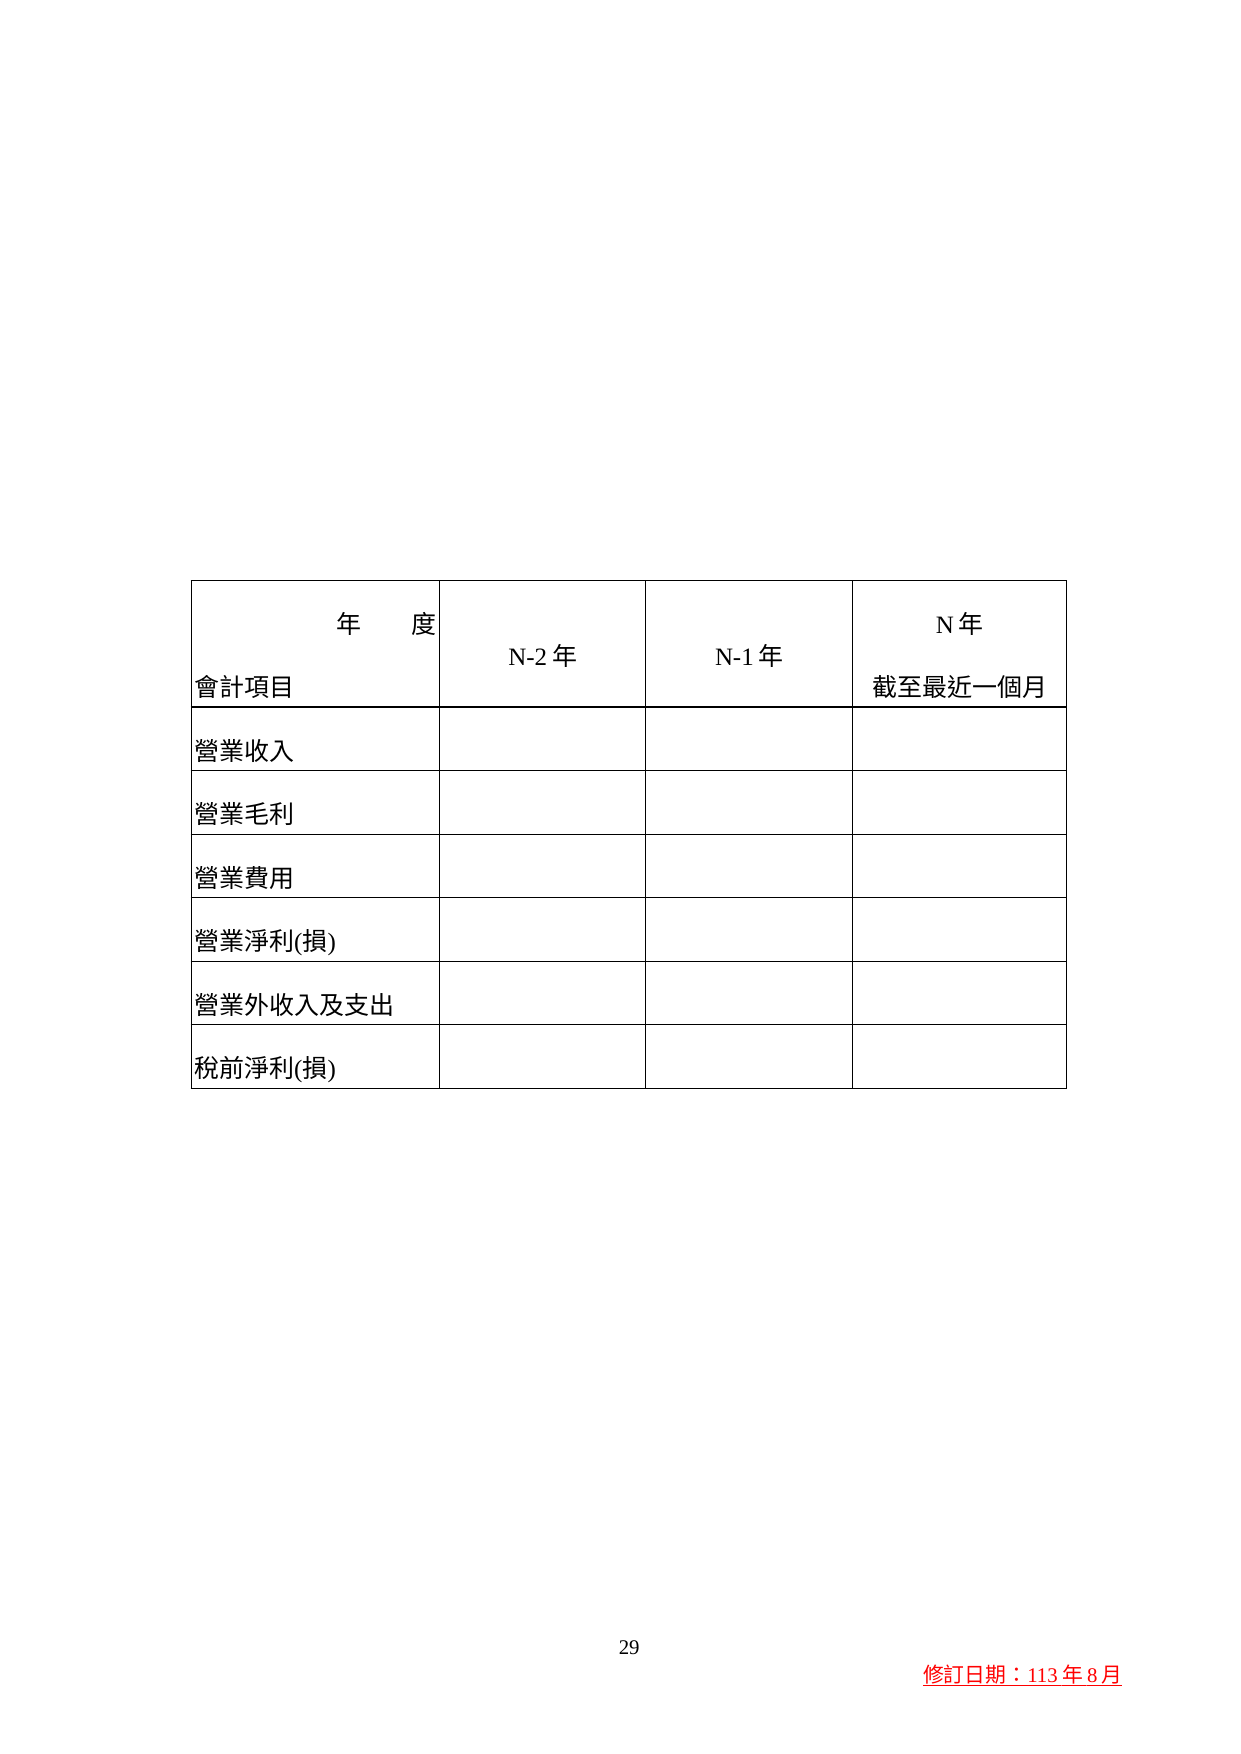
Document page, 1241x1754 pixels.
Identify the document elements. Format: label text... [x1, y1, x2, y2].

table_cell 營業收入 [192, 708, 439, 770]
table_cell [440, 898, 645, 961]
table_cell 營業淨利(損) [192, 898, 439, 961]
table_cell [646, 835, 852, 897]
table_header N-1年 [646, 581, 852, 706]
table_cell [440, 835, 645, 897]
table_header N年 截至最近一個月 [853, 581, 1066, 706]
table_header N-2年 [440, 581, 645, 706]
table_cell [646, 898, 852, 961]
table_cell [646, 708, 852, 770]
table_cell [853, 835, 1066, 897]
table_cell [853, 708, 1066, 770]
table_cell [853, 898, 1066, 961]
table_cell [853, 1025, 1066, 1088]
table_cell 營業外收入及支出 [192, 962, 439, 1024]
table_cell 稅前淨利(損) [192, 1025, 439, 1088]
table_cell [853, 962, 1066, 1024]
table_cell [646, 1025, 852, 1088]
table_header 年 度 會計項目 [192, 581, 439, 706]
table_cell [853, 771, 1066, 833]
table_cell [646, 962, 852, 1024]
table_cell [440, 708, 645, 770]
table_cell [440, 962, 645, 1024]
table_cell [646, 771, 852, 833]
table_cell 營業毛利 [192, 771, 439, 833]
table_cell [440, 771, 645, 833]
table_cell 營業費用 [192, 835, 439, 897]
table_cell [440, 1025, 645, 1088]
